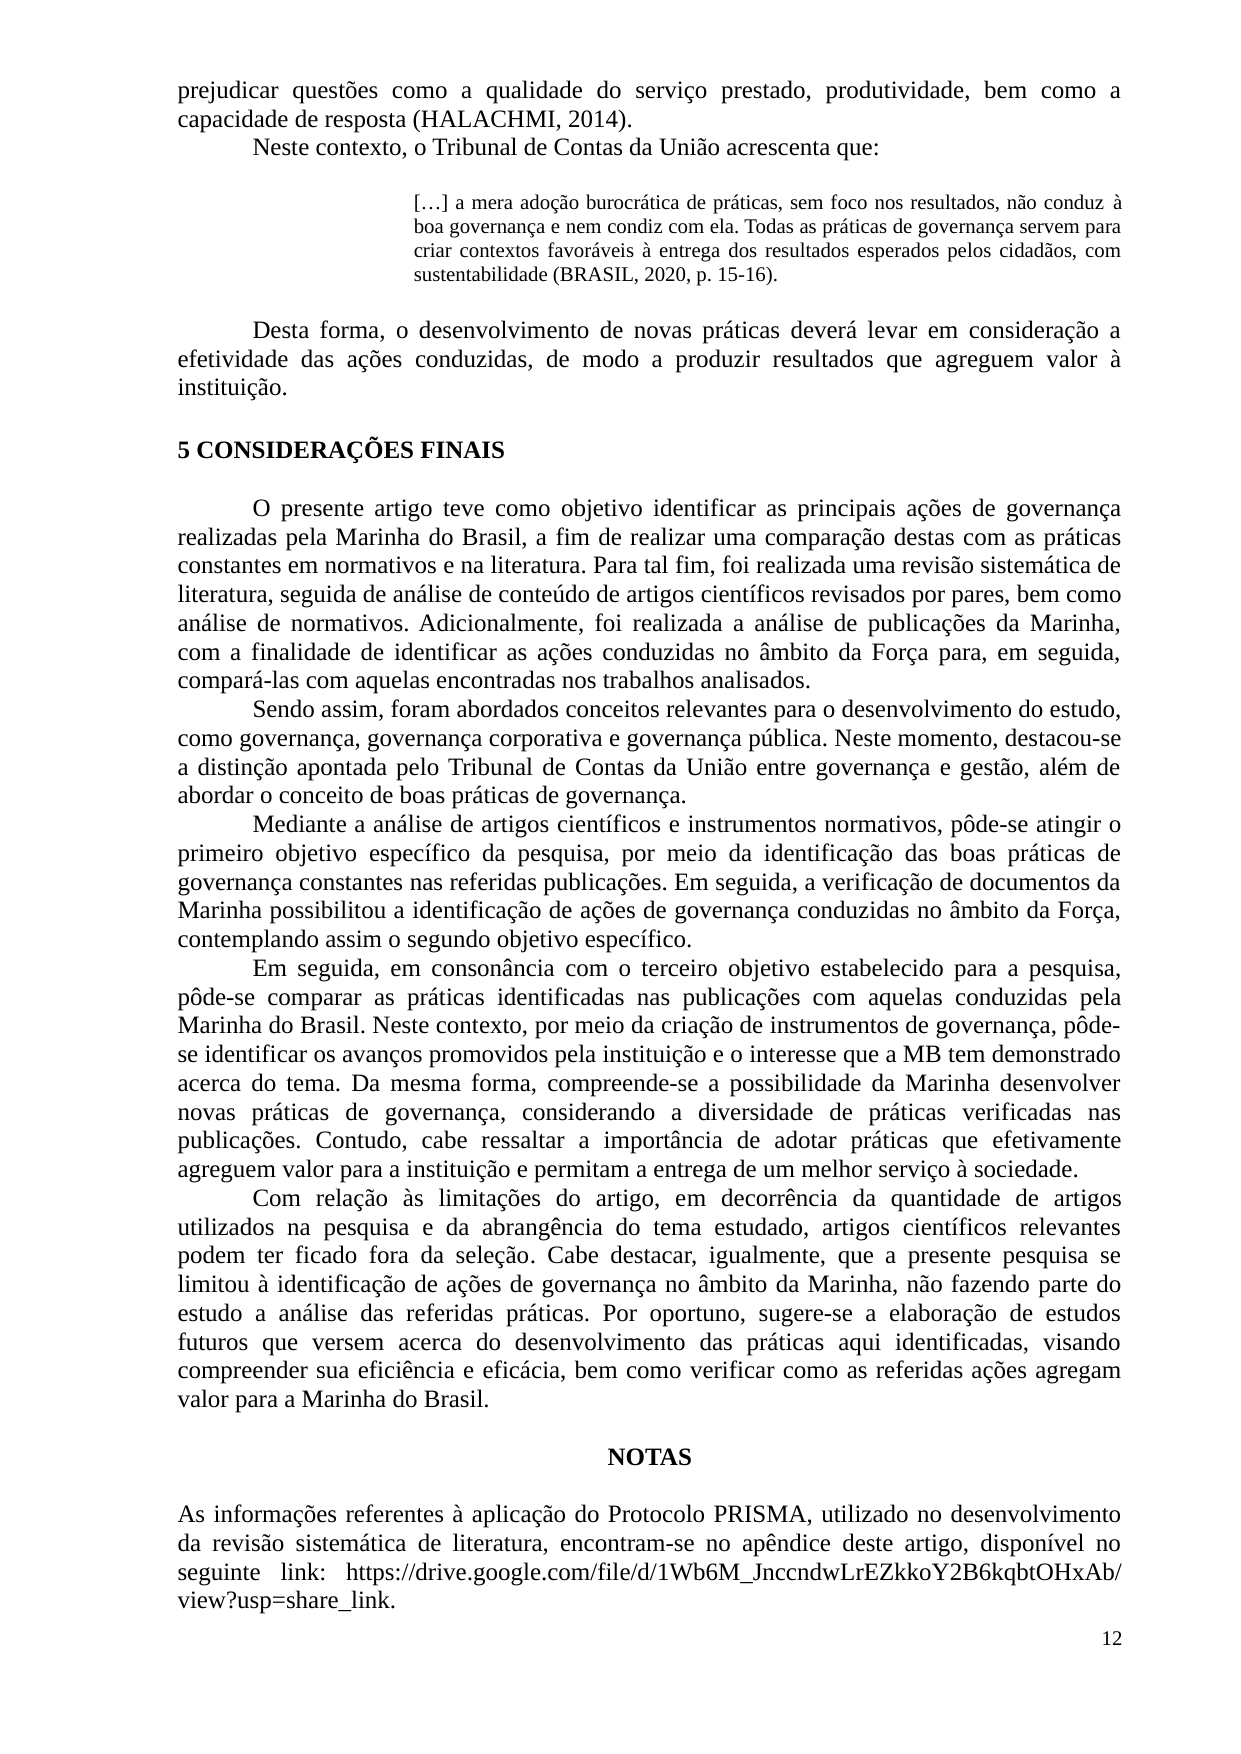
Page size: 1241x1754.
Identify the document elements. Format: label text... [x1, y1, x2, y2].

text Neste contexto, o Tribunal de Contas da União acrescenta que: [177, 132, 1122, 161]
text […] a mera adoção burocrática de práticas, sem foco nos resultados, não conduz à boa governança e nem condiz com ela. Todas as práticas de governança servem para criar contextos favoráveis à entrega dos resultados esperados pelos cidadãos, com sustentabilidade (BRASIL, 2020, p. 15-16). [413, 190, 1122, 286]
text NOTAS [177, 1442, 1122, 1470]
text Em seguida, em consonância com o terceiro objetivo estabelecido para a pesquisa, pôde-se comparar as práticas identificadas nas publicações com aquelas conduzidas pela Marinha do Brasil. Neste contexto, por meio da criação de instrumentos de governança, pôde-se identificar os avanços promovidos pela instituição e o interesse que a MB tem demonstrado acerca do tema. Da mesma forma, compreende-se a possibilidade da Marinha desenvolver novas práticas de governança, considerando a diversidade de práticas verificadas nas publicações. Contudo, cabe ressaltar a importância de adotar práticas que efetivamente agreguem valor para a instituição e permitam a entrega de um melhor serviço à sociedade. [177, 953, 1122, 1183]
text 5 CONSIDERAÇÕES FINAIS [177, 435, 1122, 464]
text O presente artigo teve como objetivo identificar as principais ações de governança realizadas pela Marinha do Brasil, a fim de realizar uma comparação destas com as práticas constantes em normativos e na literatura. Para tal fim, foi realizada uma revisão sistemática de literatura, seguida de análise de conteúdo de artigos científicos revisados por pares, bem como análise de normativos. Adicionalmente, foi realizada a análise de publicações da Marinha, com a finalidade de identificar as ações conduzidas no âmbito da Força para, em seguida, compará-las com aquelas encontradas nos trabalhos analisados. [177, 493, 1122, 694]
text As informações referentes à aplicação do Protocolo PRISMA, utilizado no desenvolvimento da revisão sistemática de literatura, encontram-se no apêndice deste artigo, disponível no seguinte link: https://drive.google.com/file/d/1Wb6M_JnccndwLrEZkkoY2B6kqbtOHxAb/view?usp=share_link. [177, 1499, 1122, 1614]
text prejudicar questões como a qualidade do serviço prestado, produtividade, bem como a capacidade de resposta (HALACHMI, 2014). [177, 75, 1122, 132]
text Desta forma, o desenvolvimento de novas práticas deverá levar em consideração a efetividade das ações conduzidas, de modo a produzir resultados que agreguem valor à instituição. [177, 315, 1122, 401]
text Com relação às limitações do artigo, em decorrência da quantidade de artigos utilizados na pesquisa e da abrangência do tema estudado, artigos científicos relevantes podem ter ficado fora da seleção. Cabe destacar, igualmente, que a presente pesquisa se limitou à identificação de ações de governança no âmbito da Marinha, não fazendo parte do estudo a análise das referidas práticas. Por oportuno, sugere-se a elaboração de estudos futuros que versem acerca do desenvolvimento das práticas aqui identificadas, visando compreender sua eficiência e eficácia, bem como verificar como as referidas ações agregam valor para a Marinha do Brasil. [177, 1183, 1122, 1413]
text Sendo assim, foram abordados conceitos relevantes para o desenvolvimento do estudo, como governança, governança corporativa e governança pública. Neste momento, destacou-se a distinção apontada pelo Tribunal de Contas da União entre governança e gestão, além de abordar o conceito de boas práticas de governança. [177, 694, 1122, 809]
text Mediante a análise de artigos científicos e instrumentos normativos, pôde-se atingir o primeiro objetivo específico da pesquisa, por meio da identificação das boas práticas de governança constantes nas referidas publicações. Em seguida, a verificação de documentos da Marinha possibilitou a identificação de ações de governança conduzidas no âmbito da Força, contemplando assim o segundo objetivo específico. [177, 809, 1122, 953]
